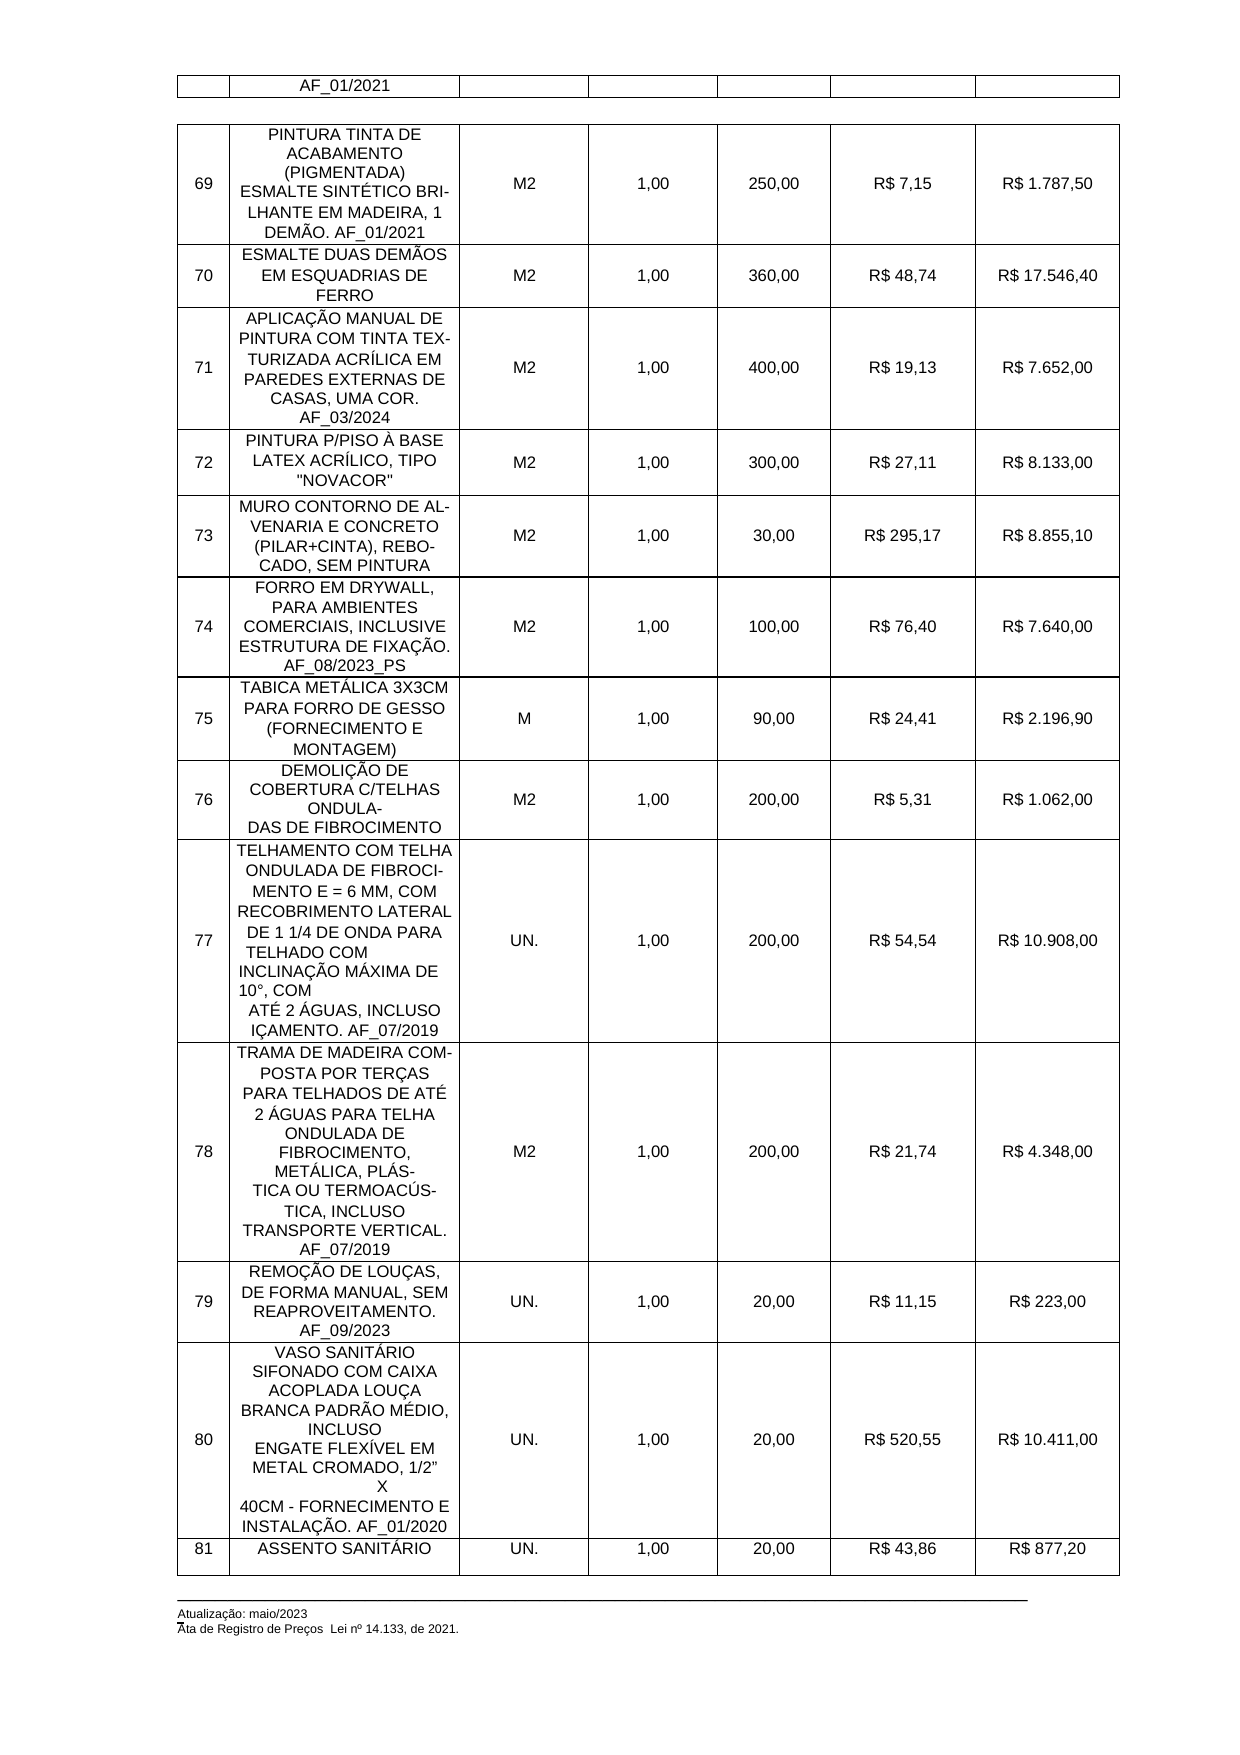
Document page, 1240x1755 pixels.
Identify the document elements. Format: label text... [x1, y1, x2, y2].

table_header R$ 1.787,50 [976, 125, 1119, 244]
table_cell M [460, 678, 588, 760]
table_cell R$ 19,13 [831, 308, 975, 429]
table_cell TRAMA DE MADEIRA COM- POSTA POR TERÇAS PARA TELHADOS DE ATÉ 2 ÁGUAS PARA TELHA ONDULADA DE FIBROCIMENTO, METÁLICA, PLÁS- TICA OU TERMOACÚS- TICA, INCLUSO TRANSPORTE VERTICAL. AF_07/2019 [230, 1043, 459, 1261]
table_header 250,00 [718, 125, 830, 244]
table_header M2 [460, 125, 588, 244]
table_cell R$ 8.133,00 [976, 430, 1119, 495]
table_cell 300,00 [718, 430, 830, 495]
table_cell 100,00 [718, 578, 830, 676]
table_cell R$ 5,31 [831, 761, 975, 839]
table_cell R$ 10.908,00 [976, 840, 1119, 1042]
table_cell 1,00 [589, 496, 717, 576]
table_header R$ 7,15 [831, 125, 975, 244]
table_cell R$ 76,40 [831, 578, 975, 676]
table_cell R$ 10.411,00 [976, 1343, 1119, 1538]
table_cell 200,00 [718, 840, 830, 1042]
table_cell 74 [178, 578, 229, 676]
table_cell R$ 7.652,00 [976, 308, 1119, 429]
table_cell [589, 76, 717, 97]
table_cell UN. [460, 840, 588, 1042]
table_cell UN. [460, 1262, 588, 1342]
table_cell R$ 8.855,10 [976, 496, 1119, 576]
table_cell 76 [178, 761, 229, 839]
table_cell UN. [460, 1539, 588, 1574]
table_cell 90,00 [718, 678, 830, 760]
table_cell 77 [178, 840, 229, 1042]
table_cell 1,00 [589, 1262, 717, 1342]
table_cell ASSENTO SANITÁRIO [230, 1539, 459, 1574]
table_cell 200,00 [718, 761, 830, 839]
table_cell R$ 11,15 [831, 1262, 975, 1342]
table_cell 360,00 [718, 245, 830, 307]
table_cell 200,00 [718, 1043, 830, 1261]
table_cell TABICA METÁLICA 3X3CM PARA FORRO DE GESSO (FORNECIMENTO E MONTAGEM) [230, 678, 459, 760]
table_cell 1,00 [589, 430, 717, 495]
table_cell TELHAMENTO COM TELHA ONDULADA DE FIBROCI- MENTO E = 6 MM, COM RECOBRIMENTO LATERAL DE 1 1/4 DE ONDA PARA TELHADO COM INCLINAÇÃO MÁXIMA DE 10°, COM ATÉ 2 ÁGUAS, INCLUSO IÇAMENTO. AF_07/2019 [230, 840, 459, 1042]
table_cell R$ 4.348,00 [976, 1043, 1119, 1261]
table_cell 1,00 [589, 1539, 717, 1574]
table_cell 73 [178, 496, 229, 576]
table_cell 1,00 [589, 678, 717, 760]
table_cell R$ 2.196,90 [976, 678, 1119, 760]
table_cell [460, 76, 588, 97]
table_cell R$ 223,00 [976, 1262, 1119, 1342]
table_cell [976, 76, 1119, 97]
table_cell R$ 17.546,40 [976, 245, 1119, 307]
table_cell R$ 520,55 [831, 1343, 975, 1538]
table_cell [831, 76, 975, 97]
table_cell 20,00 [718, 1539, 830, 1574]
table_cell 1,00 [589, 578, 717, 676]
table_cell 1,00 [589, 308, 717, 429]
table_header 1,00 [589, 125, 717, 244]
table_cell 78 [178, 1043, 229, 1261]
table_cell M2 [460, 245, 588, 307]
table_cell [178, 76, 229, 97]
table_cell R$ 48,74 [831, 245, 975, 307]
table_cell 75 [178, 678, 229, 760]
table_cell R$ 24,41 [831, 678, 975, 760]
table_cell R$ 27,11 [831, 430, 975, 495]
table_cell M2 [460, 430, 588, 495]
table_cell 80 [178, 1343, 229, 1538]
table_cell R$ 1.062,00 [976, 761, 1119, 839]
table_cell R$ 877,20 [976, 1539, 1119, 1574]
table_cell 1,00 [589, 1343, 717, 1538]
table_cell ESMALTE DUAS DEMÃOS EM ESQUADRIAS DE FERRO [230, 245, 459, 307]
table_cell PINTURA P/PISO À BASE LATEX ACRÍLICO, TIPO "NOVACOR" [230, 430, 459, 495]
table_cell M2 [460, 308, 588, 429]
table_cell 71 [178, 308, 229, 429]
table_cell 81 [178, 1539, 229, 1574]
table_cell UN. [460, 1343, 588, 1538]
table_cell REMOÇÃO DE LOUÇAS, DE FORMA MANUAL, SEM REAPROVEITAMENTO. AF_09/2023 [230, 1262, 459, 1342]
table_header PINTURA TINTA DE ACABAMENTO (PIGMENTADA) ESMALTE SINTÉTICO BRI- LHANTE EM MADEIRA, 1 DEMÃO. AF_01/2021 [230, 125, 459, 244]
table_cell DEMOLIÇÃO DE COBERTURA C/TELHAS ONDULA- DAS DE FIBROCIMENTO [230, 761, 459, 839]
table_cell R$ 54,54 [831, 840, 975, 1042]
table_cell VASO SANITÁRIO SIFONADO COM CAIXA ACOPLADA LOUÇA BRANCA PADRÃO MÉDIO, INCLUSO ENGATE FLEXÍVEL EM METAL CROMADO, 1/2” X 40CM - FORNECIMENTO E INSTALAÇÃO. AF_01/2020 [230, 1343, 459, 1538]
table_header 69 [178, 125, 229, 244]
table_cell M2 [460, 578, 588, 676]
table_cell M2 [460, 761, 588, 839]
table_cell R$ 7.640,00 [976, 578, 1119, 676]
table_cell 20,00 [718, 1343, 830, 1538]
table_cell 30,00 [718, 496, 830, 576]
table_cell 400,00 [718, 308, 830, 429]
table_cell 20,00 [718, 1262, 830, 1342]
table_cell FORRO EM DRYWALL, PARA AMBIENTES COMERCIAIS, INCLUSIVE ESTRUTURA DE FIXAÇÃO. AF_08/2023_PS [230, 578, 459, 676]
table_cell 72 [178, 430, 229, 495]
table_cell 1,00 [589, 761, 717, 839]
table_cell M2 [460, 496, 588, 576]
table_cell 79 [178, 1262, 229, 1342]
table_cell AF_01/2021 [230, 76, 459, 97]
table_cell [718, 76, 830, 97]
table_cell APLICAÇÃO MANUAL DE PINTURA COM TINTA TEX- TURIZADA ACRÍLICA EM PAREDES EXTERNAS DE CASAS, UMA COR. AF_03/2024 [230, 308, 459, 429]
table_cell 1,00 [589, 245, 717, 307]
table_cell 70 [178, 245, 229, 307]
table_cell 1,00 [589, 1043, 717, 1261]
table_cell R$ 43,86 [831, 1539, 975, 1574]
table_cell R$ 295,17 [831, 496, 975, 576]
table_cell MURO CONTORNO DE AL- VENARIA E CONCRETO (PILAR+CINTA), REBO- CADO, SEM PINTURA [230, 496, 459, 576]
table_cell M2 [460, 1043, 588, 1261]
table_cell 1,00 [589, 840, 717, 1042]
table_cell R$ 21,74 [831, 1043, 975, 1261]
